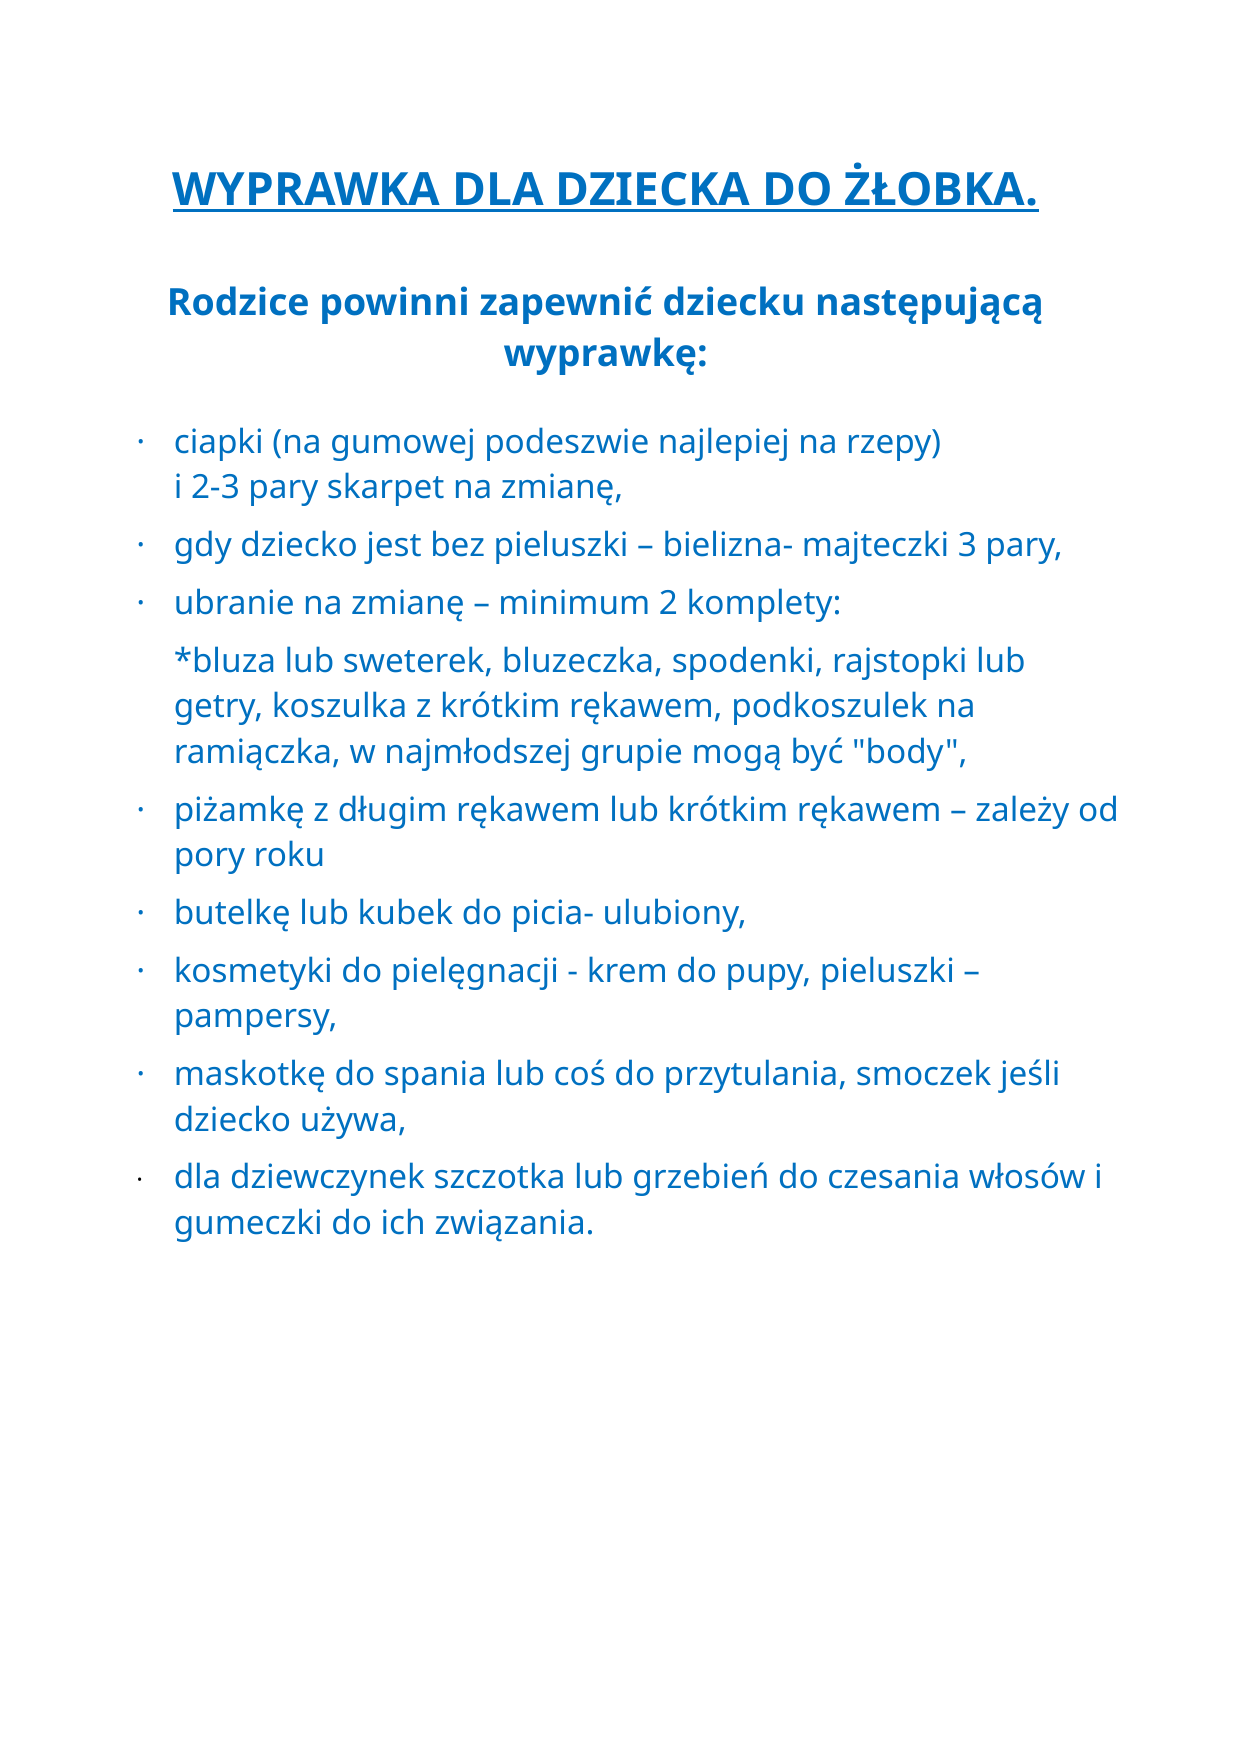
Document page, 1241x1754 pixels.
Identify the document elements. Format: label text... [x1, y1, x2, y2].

list dla dziewczynek szczotka lub grzebień do czesania włosów i gumeczki do ich związania. [136, 1153, 1122, 1244]
list piżamkę z długim rękawem lub krótkim rękawem – zależy od pory roku [136, 785, 1122, 876]
list butelkę lub kubek do picia- ulubiony, [136, 889, 1122, 934]
list ubranie na zmianę – minimum 2 komplety: [136, 579, 1122, 624]
text WYPRAWKA DLA DZIECKA DO ŻŁOBKA. [89, 156, 1122, 219]
text Rodzice powinni zapewnić dziecku następującą wyprawkę: [89, 276, 1122, 378]
list maskotkę do spania lub coś do przytulania, smoczek jeśli dziecko używa, [136, 1050, 1122, 1141]
list ciapki (na gumowej podeszwie najlepiej na rzepy) i 2-3 pary skarpet na zmianę, [136, 417, 1122, 508]
list gdy dziecko jest bez pieluszki – bielizna- majteczki 3 pary, [136, 521, 1122, 566]
list kosmetyki do pielęgnacji - krem do pupy, pieluszki – pampersy, [136, 947, 1122, 1037]
text *bluza lub sweterek, bluzeczka, spodenki, rajstopki lub getry, koszulka z krótkim rękawem, podkoszulek na ramiączka, w najmłodszej grupie mogą być "body", [173, 637, 1122, 773]
